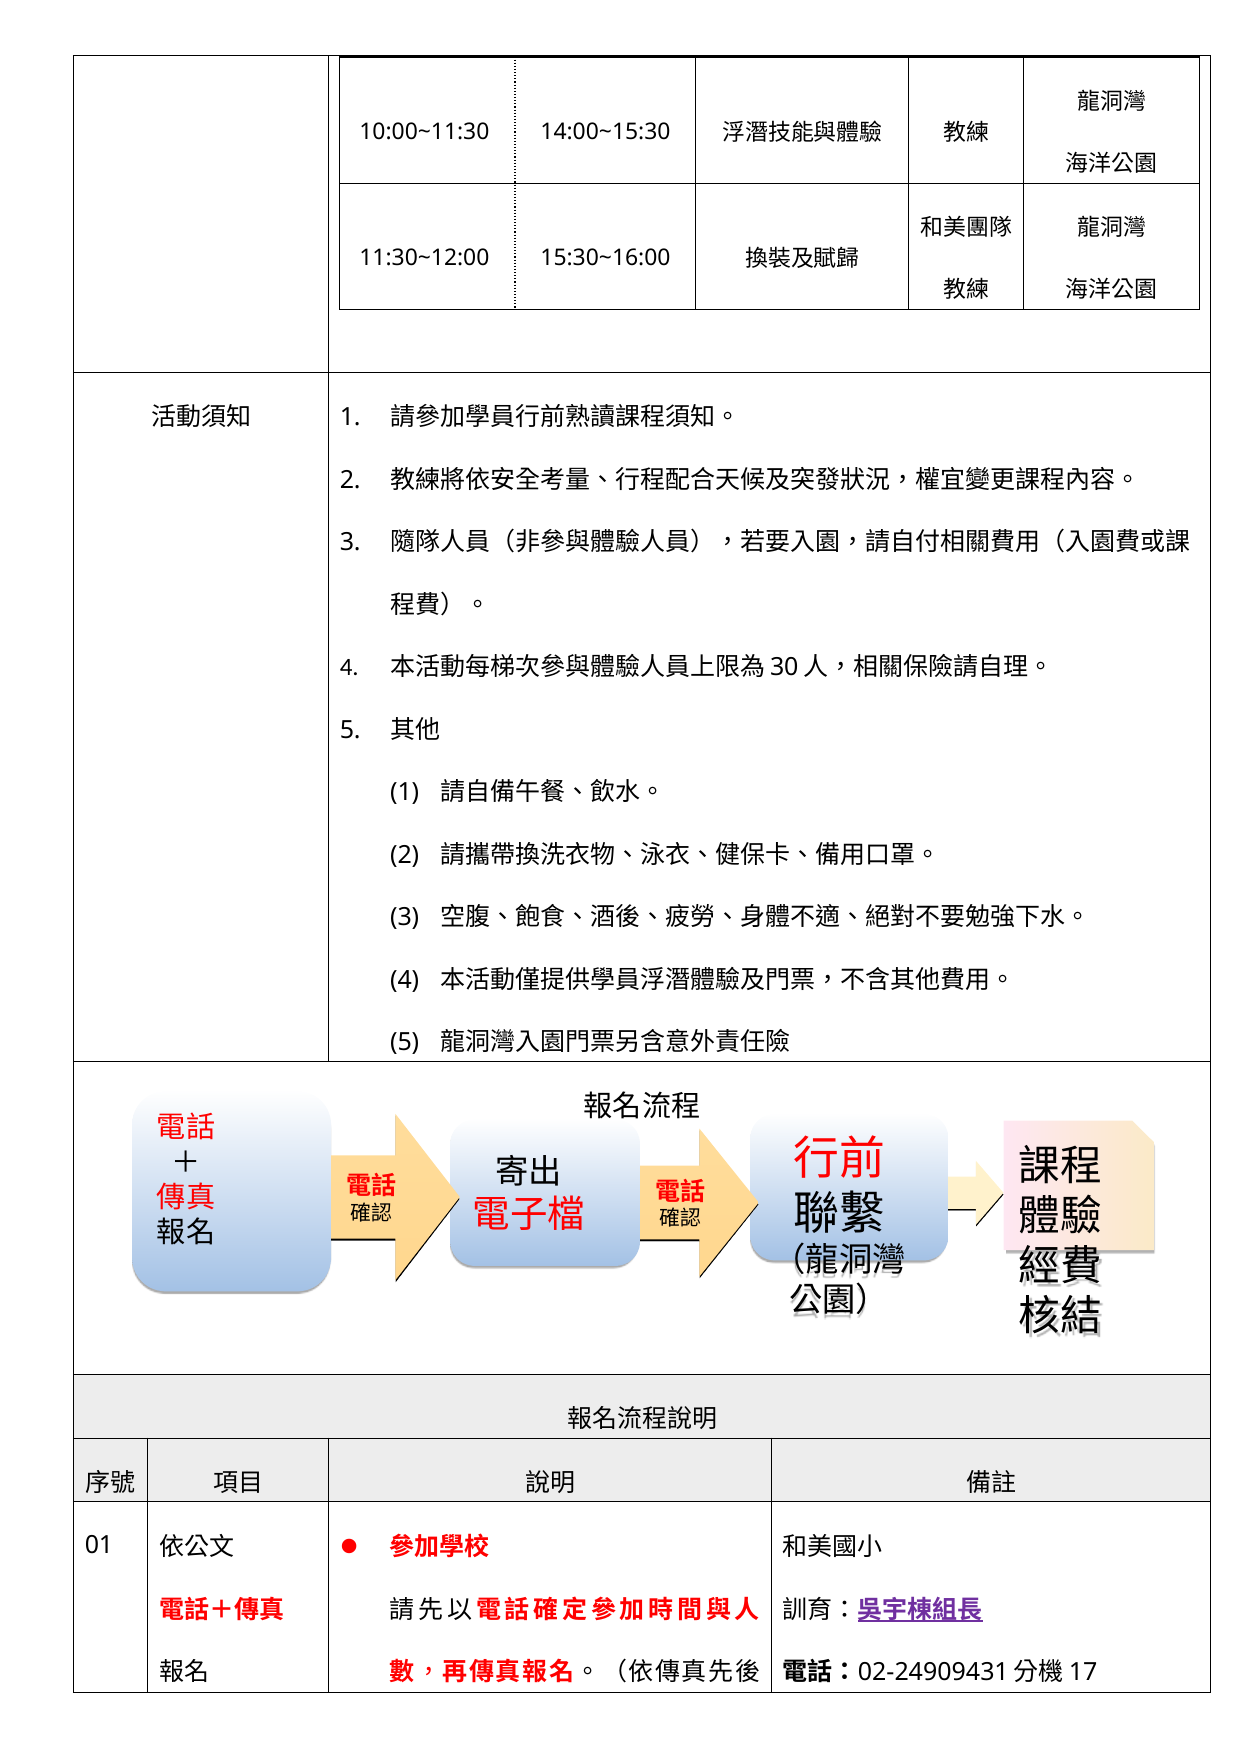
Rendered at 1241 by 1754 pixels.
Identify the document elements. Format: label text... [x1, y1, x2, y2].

table_cell 備註 [772, 1439, 1210, 1501]
table_cell 龍洞灣 海洋公園 [1024, 184, 1199, 308]
table_cell 請參加學員行前熟讀課程須知。 教練將依安全考量、行程配合天候及突發狀況，權宜變更課程內容。 隨隊人員（非參與體驗人員），若要入園，請自付相關費用（入園費或課程費）。 本活動每梯次參與體驗人員上限為30人，相關保險請自理。 其他 請自備午餐、飲水。 請攜帶換洗衣物、泳衣、健保卡、備用口罩。 空腹、飽食、酒後、疲勞、身體不適、絕對不要勉強下水。 本活動僅提供學員浮潛體驗及門票，不含其他費用。 龍洞灣入園門票另含意外責任險 [329, 373, 1210, 1061]
table_cell 說明 [329, 1439, 771, 1501]
table_cell [329, 56, 1210, 372]
table_cell 活動須知 [74, 373, 328, 1061]
table_cell 參加學校 請先以電話確定參加時間與人數，再傳真報名。（依傳真先後 [329, 1502, 771, 1692]
table_cell 序號 [74, 1439, 147, 1501]
table_cell 項目 [148, 1439, 328, 1501]
table_cell 14:00~15:30 [515, 58, 695, 182]
table_cell 15:30~16:00 [515, 184, 695, 308]
table_cell 01 [74, 1502, 147, 1692]
table_cell 報名流程說明 [74, 1375, 1210, 1438]
table_cell 龍洞灣 海洋公園 [1024, 58, 1199, 182]
table_cell 11:30~12:00 [340, 184, 515, 308]
table_cell [74, 56, 328, 372]
table_cell 浮潛技能與體驗 [696, 58, 908, 182]
table_cell 依公文 電話＋傳真 報名 [148, 1502, 328, 1692]
table_cell 和美團隊 教練 [909, 184, 1023, 308]
table_cell 報名流程 [74, 1062, 1210, 1374]
table_cell 和美國小 訓育：吳宇棟組長 電話：02-24909431分機17 [772, 1502, 1210, 1692]
table_cell 教練 [909, 58, 1023, 182]
table_cell 10:00~11:30 [340, 58, 515, 182]
table_cell 換裝及賦歸 [696, 184, 908, 308]
